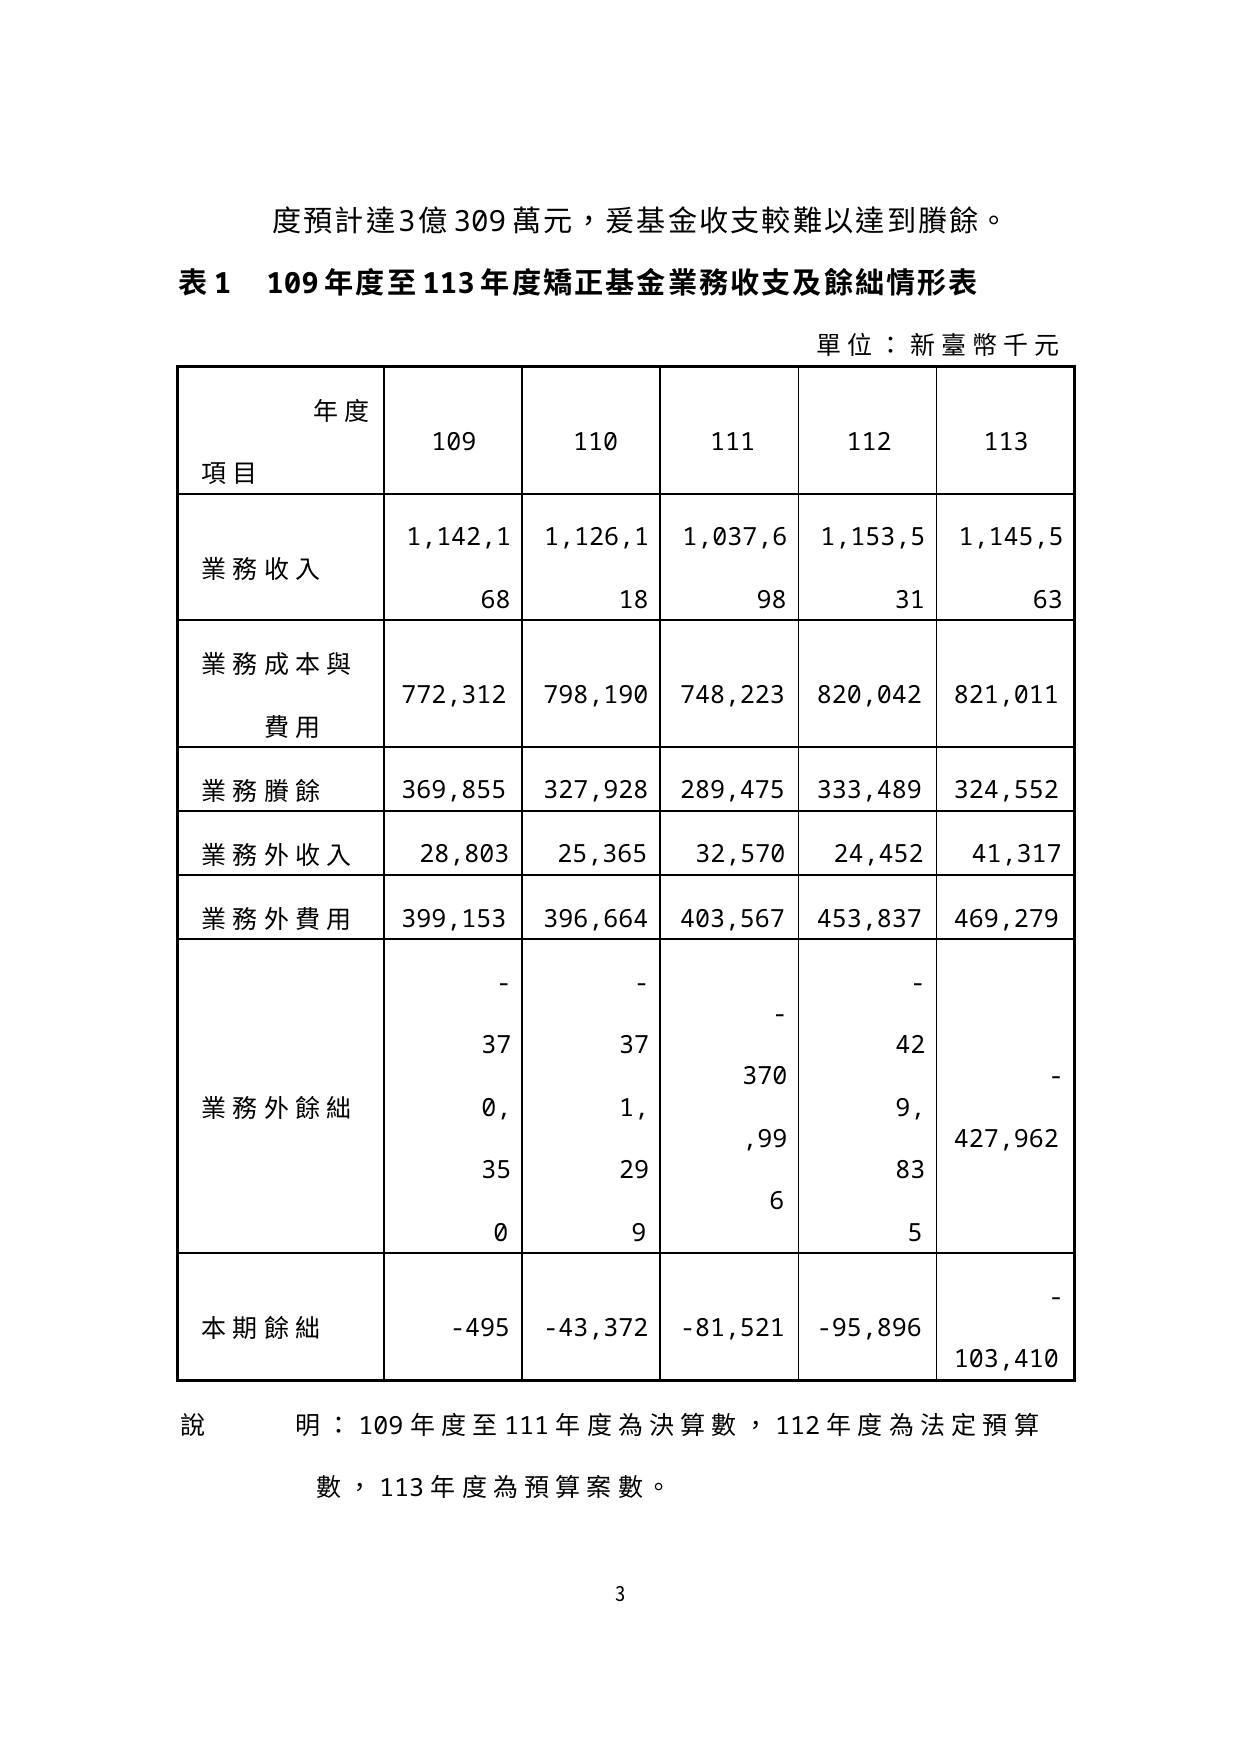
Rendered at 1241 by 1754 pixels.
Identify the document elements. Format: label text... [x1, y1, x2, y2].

table_cell 798,190 [523, 621, 659, 746]
text 表1 109年度至113年度矯正基金業務收支及餘絀情形表 [177, 240, 1063, 302]
table_cell 289,475 [661, 748, 798, 810]
table_cell 453,837 [799, 876, 936, 938]
table_cell 28,803 [385, 812, 521, 874]
table_cell 24,452 [799, 812, 936, 874]
table_cell -371,299 [523, 940, 659, 1252]
table_cell 469,279 [937, 876, 1073, 938]
table_header 112 [799, 368, 936, 493]
table_cell 業務收入 [179, 495, 383, 619]
table_cell 業務外收入 [179, 812, 383, 874]
table_header 113 [937, 368, 1073, 493]
table_cell 1,142,168 [385, 495, 521, 619]
table_header 年度 項目 [179, 368, 383, 493]
table_cell 772,312 [385, 621, 521, 746]
table_cell 本期餘絀 [179, 1254, 383, 1379]
table_cell -81,521 [661, 1254, 798, 1379]
text 矯正基金106年度決算收支尚有賸餘，自107年度起入不敷出，揆近5年度(109年度至113年度)基金收支情形(詳表1)，其中109年度收支短絀為49萬5千元，嗣後短絀數漸增，113年度預計達1億341萬元，為近5年最高，造成短絀原因主要為業務賸餘有限，業務外短絀增加所致。該基金近5年度之業務賸餘介於2億8,947萬5千元至3億6,985萬5千元間，略有增減；另近5年度業務外短絀介於3億7,035萬元至4億2,983萬5千元間，其中業務外收入中利息收入實屬有限，而業務外費用則因前述政策性支出影響，呈遞增趨勢；據矯正基金統計，該類非屬作業產生之政策性支出，98年度為1億4,880萬6千元，至113年度預計達3億309萬元，爰基金收支較難以達到賸餘。 [266, 177, 1063, 240]
table_header 110 [523, 368, 659, 493]
table_cell 1,037,698 [661, 495, 798, 619]
table_cell -427,962 [937, 940, 1073, 1252]
table_header 109 [385, 368, 521, 493]
table_cell 748,223 [661, 621, 798, 746]
table_cell -429,835 [799, 940, 936, 1252]
table_cell -495 [385, 1254, 521, 1379]
table_cell 1,153,531 [799, 495, 936, 619]
table_cell 369,855 [385, 748, 521, 810]
table_cell -43,372 [523, 1254, 659, 1379]
table_cell 25,365 [523, 812, 659, 874]
table_cell 1,145,563 [937, 495, 1073, 619]
table_cell 業務外費用 [179, 876, 383, 938]
table_cell 403,567 [661, 876, 798, 938]
table_cell 業務成本與費用 [179, 621, 383, 746]
table_cell -95,896 [799, 1254, 936, 1379]
table_cell -370,350 [385, 940, 521, 1252]
table_cell 41,317 [937, 812, 1073, 874]
table_cell 業務賸餘 [179, 748, 383, 810]
table_cell 396,664 [523, 876, 659, 938]
table_cell 業務外餘絀 [179, 940, 383, 1252]
text 單位：新臺幣千元 [177, 302, 1063, 365]
table_cell 399,153 [385, 876, 521, 938]
table_cell 820,042 [799, 621, 936, 746]
table_header 111 [661, 368, 798, 493]
table_cell 32,570 [661, 812, 798, 874]
table_cell 333,489 [799, 748, 936, 810]
table_cell 327,928 [523, 748, 659, 810]
table_cell -103,410 [937, 1254, 1073, 1379]
table_cell 1,126,118 [523, 495, 659, 619]
text 說 明：109年度至111年度為決算數，112年度為法定預算數，113年度為預算案數。 [177, 1382, 1063, 1507]
table_cell 821,011 [937, 621, 1073, 746]
table_cell 324,552 [937, 748, 1073, 810]
table_cell -370,996 [661, 940, 798, 1252]
